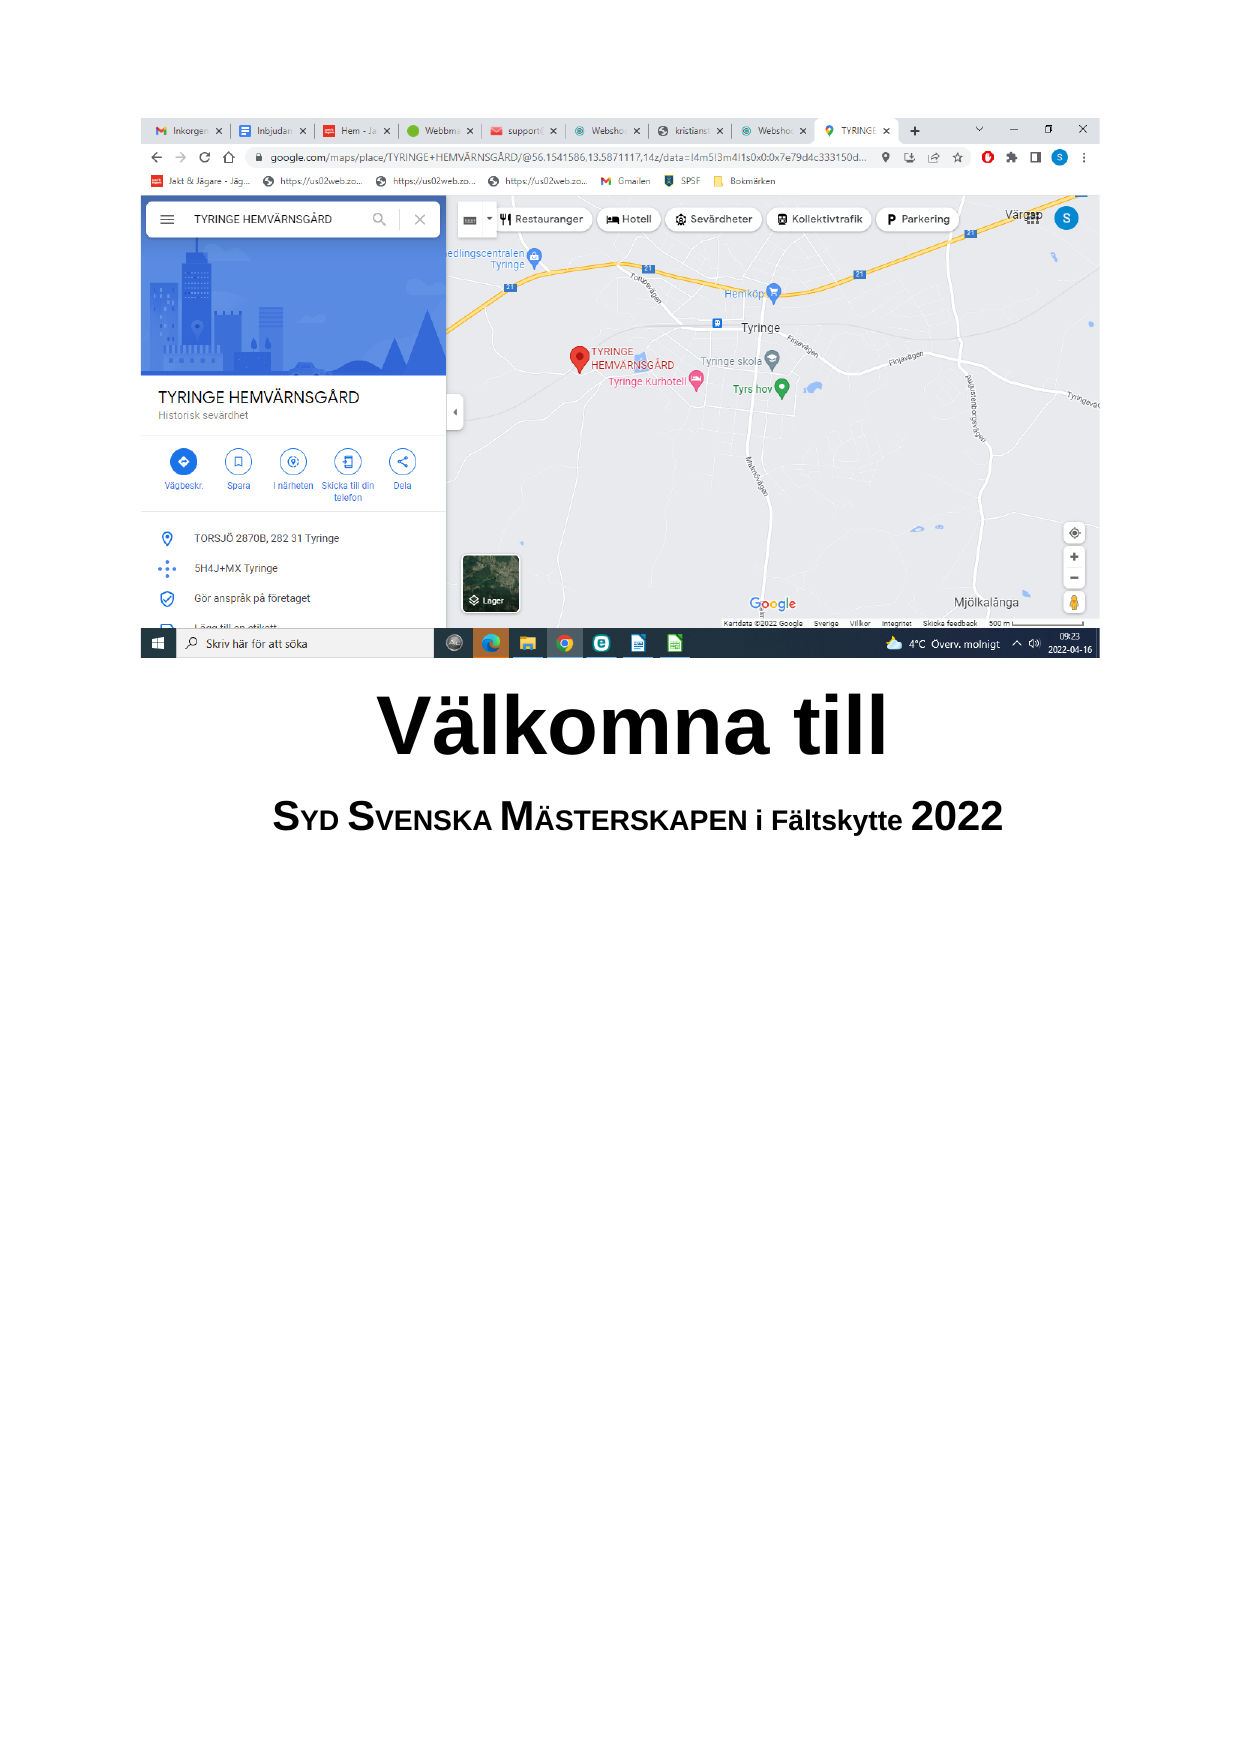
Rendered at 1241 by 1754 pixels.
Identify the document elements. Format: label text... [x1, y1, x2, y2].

picture [140, 118, 1100, 658]
text SYD SVENSKA MÄSTERSKAPEN i Fältskytte 2022 [118, 792, 1003, 839]
text Välkomna till [118, 118, 913, 772]
